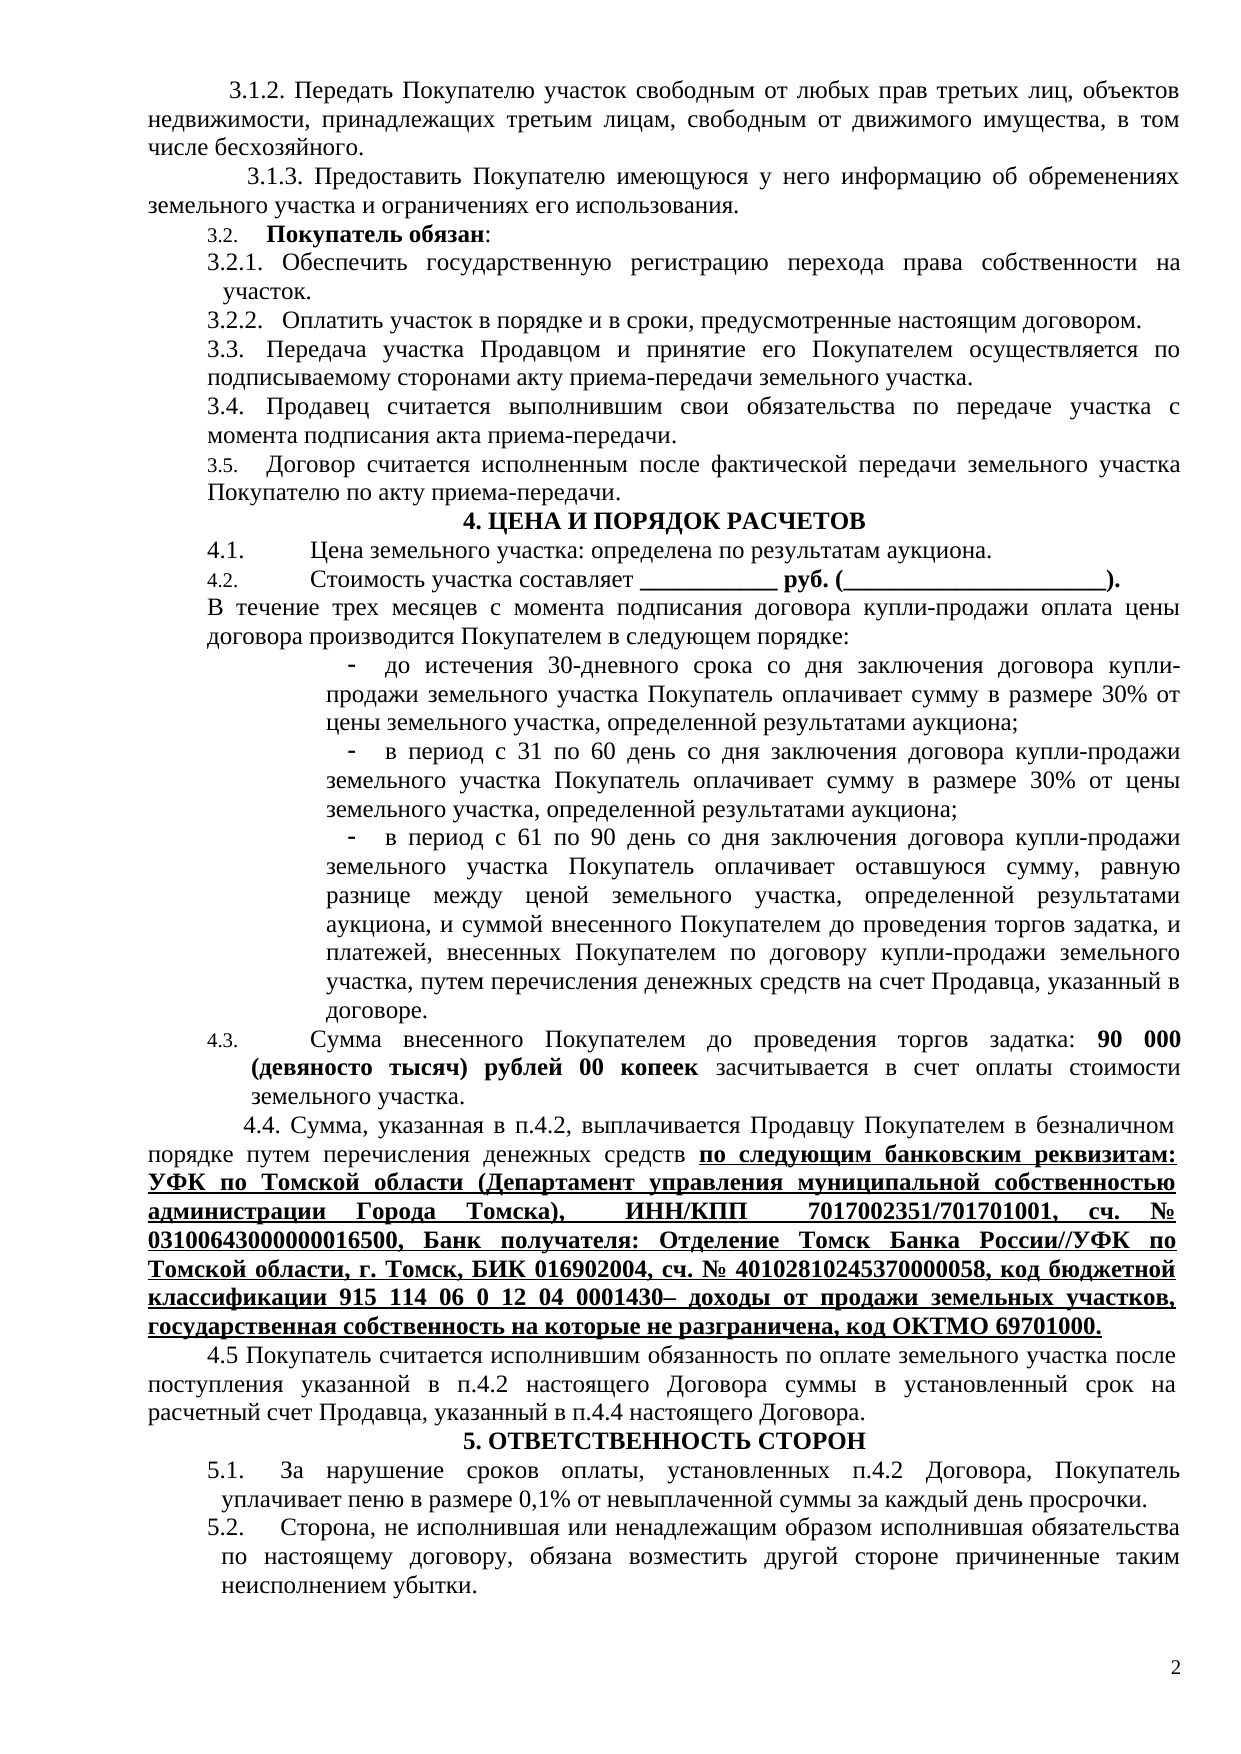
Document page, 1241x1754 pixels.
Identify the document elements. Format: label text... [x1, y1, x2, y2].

list Продавец считается выполнившим свои обязательства по передаче участка с момента подписания акта приема-передачи. [148, 391, 1181, 449]
list до истечения 30-дневного срока со дня заключения договора купли-продажи земельного участка Покупатель оплачивает сумму в размере 30% от цены земельного участка, определенной результатами аукциона; [288, 650, 1181, 736]
list За нарушение сроков оплаты, установленных п.4.2 Договора, Покупатель уплачивает пеню в размере 0,1% от невыплаченной суммы за каждый день просрочки. [148, 1455, 1181, 1512]
list Стоимость участка составляет ___________ руб. (_____________________). [148, 564, 1181, 592]
list Договор считается исполненным после фактической передачи земельного участка Покупателю по акту приема-передачи. [148, 449, 1181, 506]
list Передача участка Продавцом и принятие его Покупателем осуществляется по подписываемому сторонами акту приема-передачи земельного участка. [148, 334, 1181, 391]
list Покупатель обязан: [148, 219, 1181, 247]
text В течение трех месяцев с момента подписания договора купли-продажи оплата цены договора производится Покупателем в следующем порядке: [207, 592, 1181, 650]
text 4.5 Покупатель считается исполнившим обязанность по оплате земельного участка после поступления указанной в п.4.2 настоящего Договора суммы в установленный срок на расчетный счет Продавца, указанный в п.4.4 настоящего Договора. [148, 1340, 1177, 1426]
text 3.1.3. Предоставить Покупателю имеющуюся у него информацию об обременениях земельного участка и ограничениях его использования. [148, 161, 1181, 219]
list Оплатить участок в порядке и в сроки, предусмотренные настоящим договором. [148, 305, 1181, 334]
text 5. ОТВЕТСТВЕННОСТЬ СТОРОН [148, 1426, 1181, 1455]
list Цена земельного участка: определена по результатам аукциона. [148, 535, 1181, 564]
list в период с 61 по 90 день со дня заключения договора купли-продажи земельного участка Покупатель оплачивает оставшуюся сумму, равную разнице между ценой земельного участка, определенной результатами аукциона, и суммой внесенного Покупателем до проведения торгов задатка, и платежей, внесенных Покупателем по договору купли-продажи земельного участка, путем перечисления денежных средств на счет Продавца, указанный в договоре. [288, 822, 1181, 1024]
list Обеспечить государственную регистрацию перехода права собственности на участок. [148, 247, 1181, 305]
list в период с 31 по 60 день со дня заключения договора купли-продажи земельного участка Покупатель оплачивает сумму в размере 30% от цены земельного участка, определенной результатами аукциона; [288, 736, 1181, 822]
list Сторона, не исполнившая или ненадлежащим образом исполнившая обязательства по настоящему договору, обязана возместить другой стороне причиненные таким неисполнением убытки. [148, 1512, 1181, 1599]
list Томской области, г. Томск, БИК 016902004, сч. № 40102810245370000058, код бюджетной классификации 915 114 06 0 12 04 0001430– доходы от продажи земельных участков, государственная собственность на которые не разграничена, код ОКТМО 69701000. [148, 1251, 1177, 1340]
text 3.1.2. Передать Покупателю участок свободным от любых прав третьих лиц, объектов недвижимости, принадлежащих третьим лицам, свободным от движимого имущества, в том числе бесхозяйного. [148, 75, 1181, 161]
list Сумма внесенного Покупателем до проведения торгов задатка: 90 000 (девяносто тысяч) рублей 00 копеек засчитывается в счет оплаты стоимости земельного участка. [148, 1024, 1181, 1110]
list 4.4. Сумма, указанная в п.4.2, выплачивается Продавцу Покупателем в безналичном порядке путем перечисления денежных средств по следующим банковским реквизитам: УФК по Томской области (Департамент управления муниципальной собственностью администрации Города Томска), ИНН/КПП 7017002351/701701001, сч. № 03100643000000016500, Банк получателя: Отделение Томск Банка России//УФК по [148, 1110, 1177, 1250]
text 4. ЦЕНА И ПОРЯДОК РАСЧЕТОВ [148, 506, 1181, 535]
